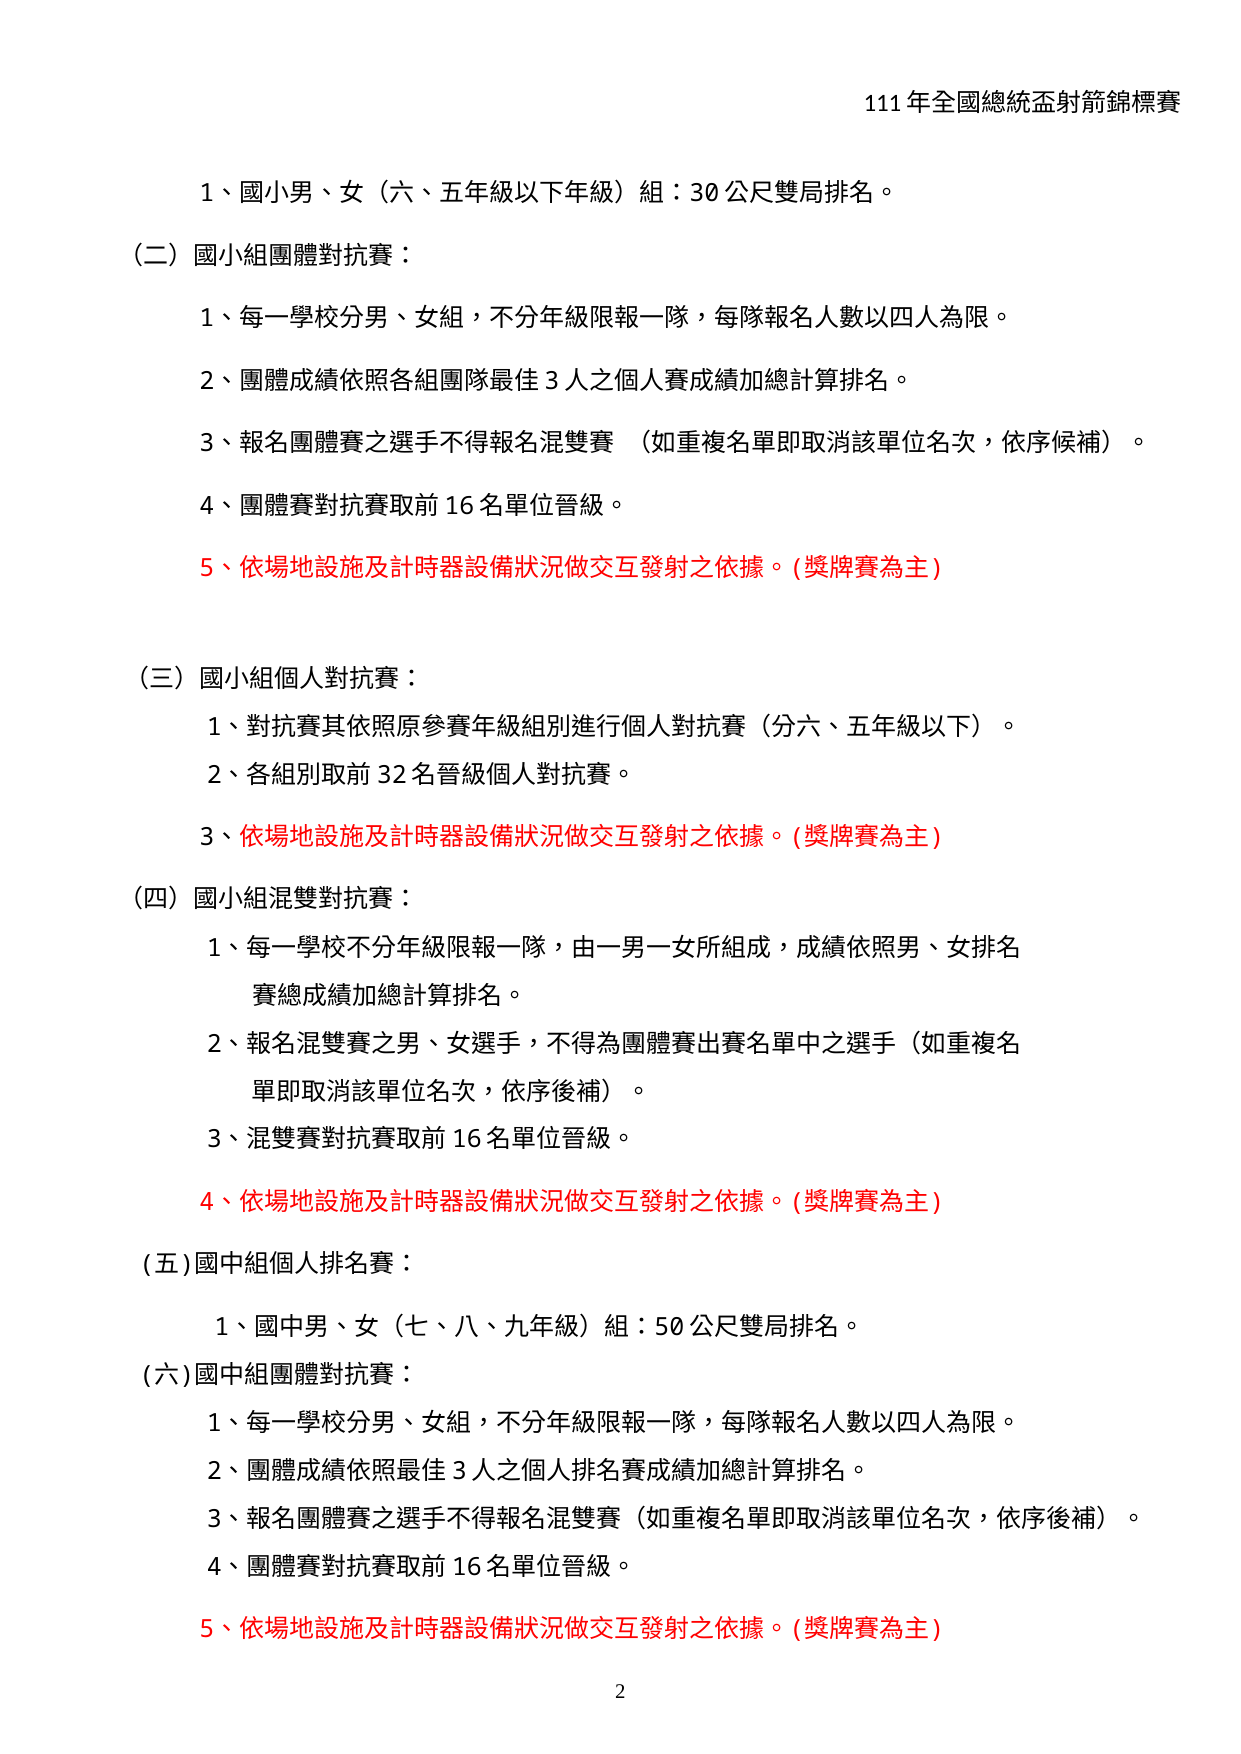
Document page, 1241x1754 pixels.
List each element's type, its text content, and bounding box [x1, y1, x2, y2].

text 2、報名混雙賽之男、女選手，不得為團體賽出賽名單中之選手（如重複名 [147, 1014, 1181, 1062]
text 4、團體賽對抗賽取前16名單位晉級。 [147, 1537, 1181, 1584]
text 3、依場地設施及計時器設備狀況做交互發射之依據。(獎牌賽為主) [199, 793, 1181, 855]
text 1、對抗賽其依照原參賽年級組別進行個人對抗賽（分六、五年級以下）。 [147, 697, 1181, 745]
text 賽總成績加總計算排名。 [162, 966, 1181, 1014]
text 1、每一學校不分年級限報一隊，由一男一女所組成，成績依照男、女排名 [147, 918, 1181, 966]
text （三）國小組個人對抗賽： [109, 649, 1181, 697]
text 3、報名團體賽之選手不得報名混雙賽（如重複名單即取消該單位名次，依序後補）。 [147, 1489, 1181, 1537]
text 單即取消該單位名次，依序後補）。 [147, 1062, 1181, 1109]
text 2、各組別取前32名晉級個人對抗賽。 [147, 745, 1181, 793]
text 3、報名團體賽之選手不得報名混雙賽 （如重複名單即取消該單位名次，依序候補）。 [199, 399, 1181, 462]
text 5、依場地設施及計時器設備狀況做交互發射之依據。(獎牌賽為主) [199, 524, 1181, 587]
text 1、每一學校分男、女組，不分年級限報一隊，每隊報名人數以四人為限。 [199, 274, 1181, 337]
text (六)國中組團體對抗賽： [109, 1345, 1181, 1393]
text 1、國小男、女（六、五年級以下年級）組：30公尺雙局排名。 [199, 149, 1181, 212]
text 1、每一學校分男、女組，不分年級限報一隊，每隊報名人數以四人為限。 [147, 1393, 1181, 1441]
text (五)國中組個人排名賽： [109, 1220, 1181, 1282]
text 3、混雙賽對抗賽取前16名單位晉級。 [147, 1109, 1181, 1157]
text 5、依場地設施及計時器設備狀況做交互發射之依據。(獎牌賽為主) [199, 1584, 1181, 1647]
text （四）國小組混雙對抗賽： [118, 855, 1181, 918]
text 1、國中男、女（七、八、九年級）組：50公尺雙局排名。 [109, 1282, 1181, 1345]
text 2、團體成績依照最佳3人之個人排名賽成績加總計算排名。 [147, 1441, 1181, 1489]
text 4、依場地設施及計時器設備狀況做交互發射之依據。(獎牌賽為主) [199, 1157, 1181, 1220]
text 2、團體成績依照各組團隊最佳3人之個人賽成績加總計算排名。 [199, 337, 1181, 399]
text （二）國小組團體對抗賽： [118, 212, 1181, 274]
text 4、團體賽對抗賽取前16名單位晉級。 [199, 462, 1181, 524]
